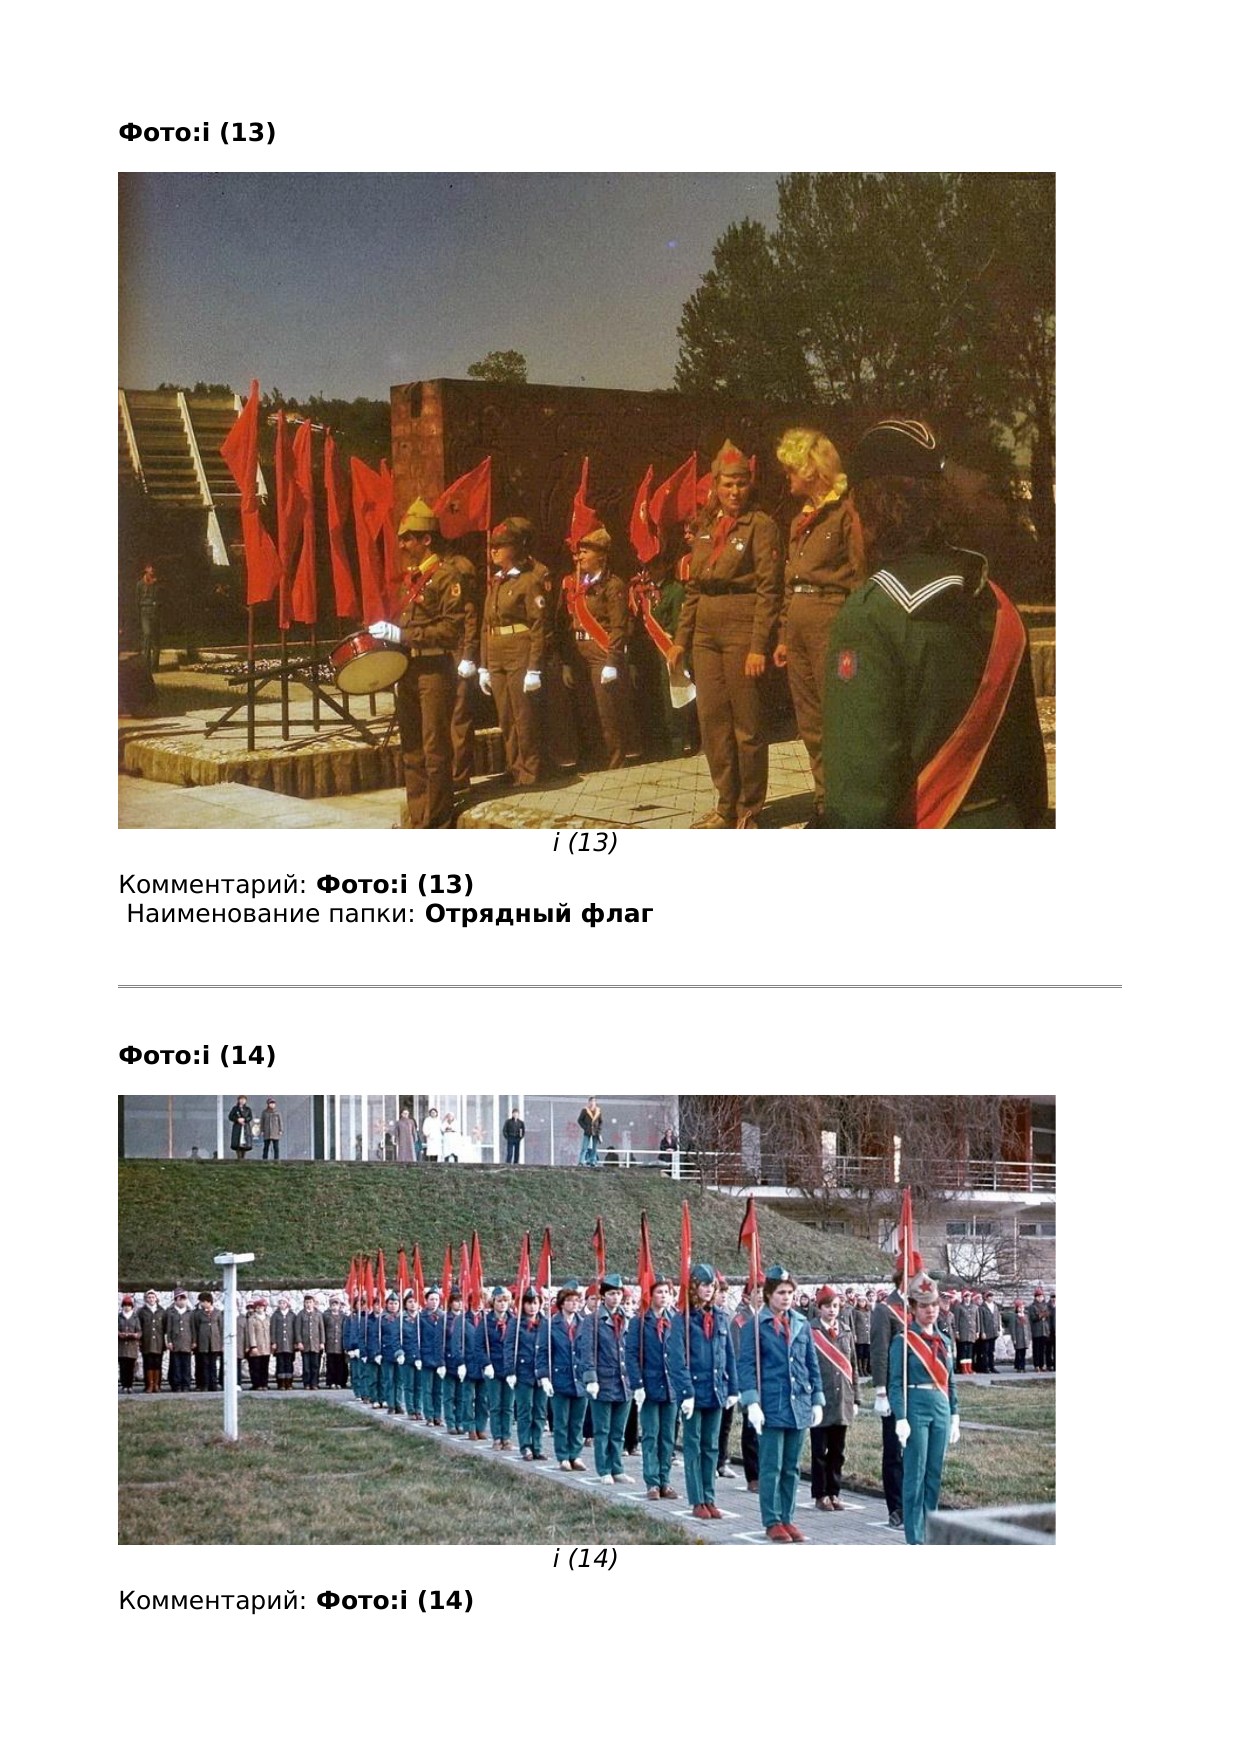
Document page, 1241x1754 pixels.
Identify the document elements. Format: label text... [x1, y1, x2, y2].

picture [118, 1095, 1056, 1545]
text Комментарий: Фото:i (14) [118, 1586, 1122, 1615]
text i (13) [118, 829, 1056, 858]
text Комментарий: Фото:i (13) Наименование папки: Отрядный флаг [118, 870, 1122, 958]
subtitle Фото:i (14) [118, 1042, 1122, 1071]
text i (14) [118, 1545, 1056, 1574]
subtitle Фото:i (13) [118, 118, 1122, 147]
picture [118, 172, 1056, 829]
